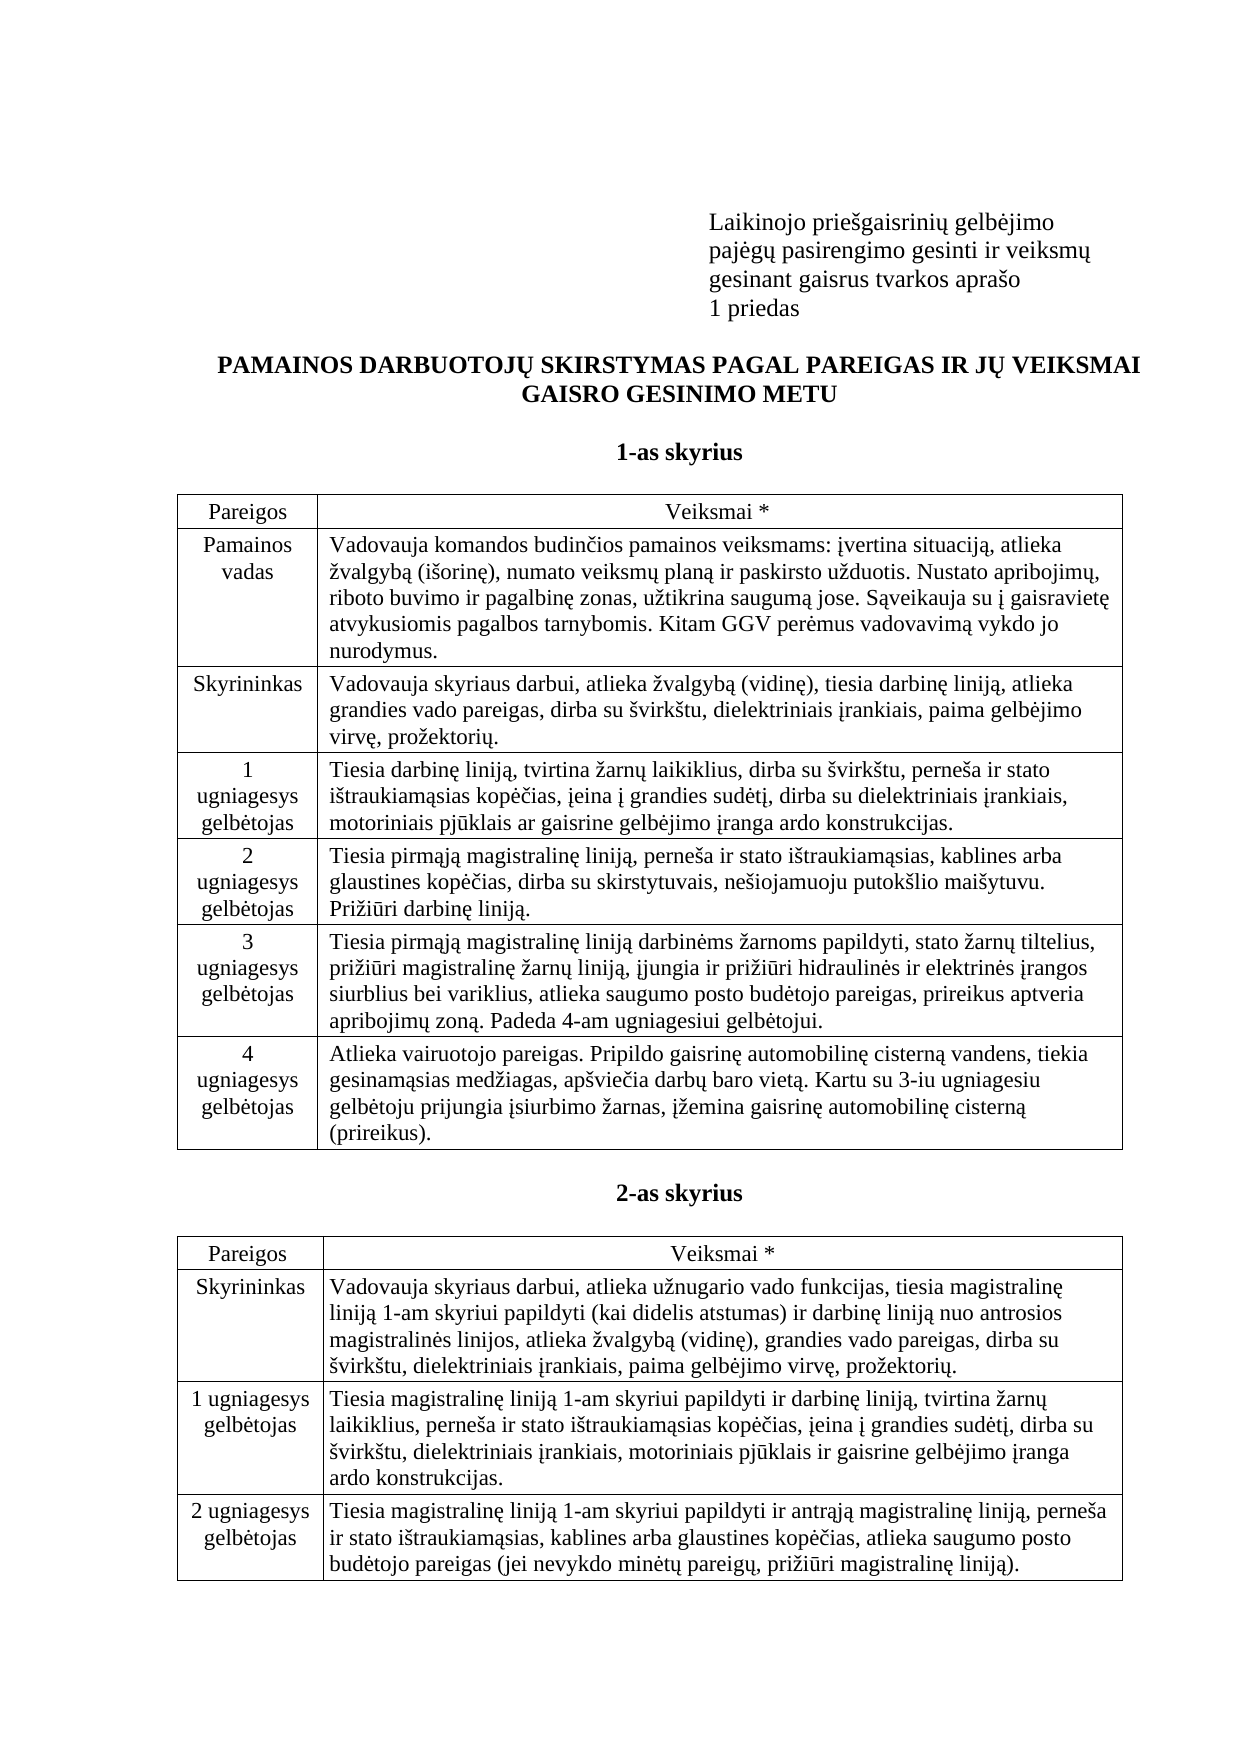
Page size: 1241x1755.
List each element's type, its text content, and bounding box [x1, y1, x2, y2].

table_cell 2 ugniagesys gelbėtojas [178, 1495, 323, 1579]
table_cell 3 ugniagesys gelbėtojas [178, 925, 317, 1036]
table_cell Tiesia magistralinę liniją 1-am skyriui papildyti ir darbinę liniją, tvirtina žarnų laikiklius, perneša ir stato ištraukiamąsias kopėčias, įeina į grandies sudėtį, dirba su švirkštu, dielektriniais įrankiais, motoriniais pjūklais ir gaisrine gelbėjimo įranga ardo konstrukcijas. [324, 1382, 1122, 1493]
text Laikinojo priešgaisrinių gelbėjimo [709, 207, 1181, 235]
table_cell Vadovauja skyriaus darbui, atlieka užnugario vado funkcijas, tiesia magistralinę liniją 1-am skyriui papildyti (kai didelis atstumas) ir darbinę liniją nuo antrosios magistralinės linijos, atlieka žvalgybą (vidinę), grandies vado pareigas, dirba su švirkštu, dielektriniais įrankiais, paima gelbėjimo virvę, prožektorių. [324, 1270, 1122, 1381]
table_cell Tiesia pirmąją magistralinę liniją, perneša ir stato ištraukiamąsias, kablines arba glaustines kopėčias, dirba su skirstytuvais, nešiojamuoju putokšlio maišytuvu. Prižiūri darbinę liniją. [318, 839, 1122, 924]
table_cell 2 ugniagesys gelbėtojas [178, 839, 317, 924]
table_header Pareigos [178, 1237, 323, 1269]
text 1-as skyrius [177, 437, 1181, 465]
table_cell Vadovauja komandos budinčios pamainos veiksmams: įvertina situaciją, atlieka žvalgybą (išorinę), numato veiksmų planą ir paskirsto užduotis. Nustato apribojimų, riboto buvimo ir pagalbinę zonas, užtikrina saugumą jose. Sąveikauja su į gaisravietę atvykusiomis pagalbos tarnybomis. Kitam GGV perėmus vadovavimą vykdo jo nurodymus. [318, 529, 1122, 666]
text gesinant gaisrus tvarkos aprašo [177, 264, 1181, 293]
table_cell Vadovauja skyriaus darbui, atlieka žvalgybą (vidinę), tiesia darbinę liniją, atlieka grandies vado pareigas, dirba su švirkštu, dielektriniais įrankiais, paima gelbėjimo virvę, prožektorių. [318, 667, 1122, 752]
text 1 priedas [177, 293, 1181, 322]
table_cell Atlieka vairuotojo pareigas. Pripildo gaisrinę automobilinę cisterną vandens, tiekia gesinamąsias medžiagas, apšviečia darbų baro vietą. Kartu su 3-iu ugniagesiu gelbėtoju prijungia įsiurbimo žarnas, įžemina gaisrinę automobilinę cisterną (prireikus). [318, 1037, 1122, 1148]
table_cell Tiesia magistralinę liniją 1-am skyriui papildyti ir antrąją magistralinę liniją, perneša ir stato ištraukiamąsias, kablines arba glaustines kopėčias, atlieka saugumo posto budėtojo pareigas (jei nevykdo minėtų pareigų, prižiūri magistralinę liniją). [324, 1495, 1122, 1579]
table_cell Skyrininkas [178, 1270, 323, 1381]
text 2-as skyrius [177, 1178, 1181, 1207]
table_cell Pamainos vadas [178, 529, 317, 666]
table_cell 1 ugniagesys gelbėtojas [178, 753, 317, 838]
table_header Pareigos [178, 495, 317, 527]
text Pamainos darbuotojų skirstymas pagal pareigas ir jų veiksmai gaisro gesinimo metu [177, 350, 1181, 408]
table_cell Skyrininkas [178, 667, 317, 752]
table_header Veiksmai * [318, 495, 1122, 527]
table_header Veiksmai * [324, 1237, 1122, 1269]
text pajėgų pasirengimo gesinti ir veiksmų [177, 235, 1181, 264]
table_cell 4 ugniagesys gelbėtojas [178, 1037, 317, 1148]
table_cell Tiesia pirmąją magistralinę liniją darbinėms žarnoms papildyti, stato žarnų tiltelius, prižiūri magistralinę žarnų liniją, įjungia ir prižiūri hidraulinės ir elektrinės įrangos siurblius bei variklius, atlieka saugumo posto budėtojo pareigas, prireikus aptveria apribojimų zoną. Padeda 4-am ugniagesiui gelbėtojui. [318, 925, 1122, 1036]
table_cell 1 ugniagesys gelbėtojas [178, 1382, 323, 1493]
table_cell Tiesia darbinę liniją, tvirtina žarnų laikiklius, dirba su švirkštu, perneša ir stato ištraukiamąsias kopėčias, įeina į grandies sudėtį, dirba su dielektriniais įrankiais, motoriniais pjūklais ar gaisrine gelbėjimo įranga ardo konstrukcijas. [318, 753, 1122, 838]
